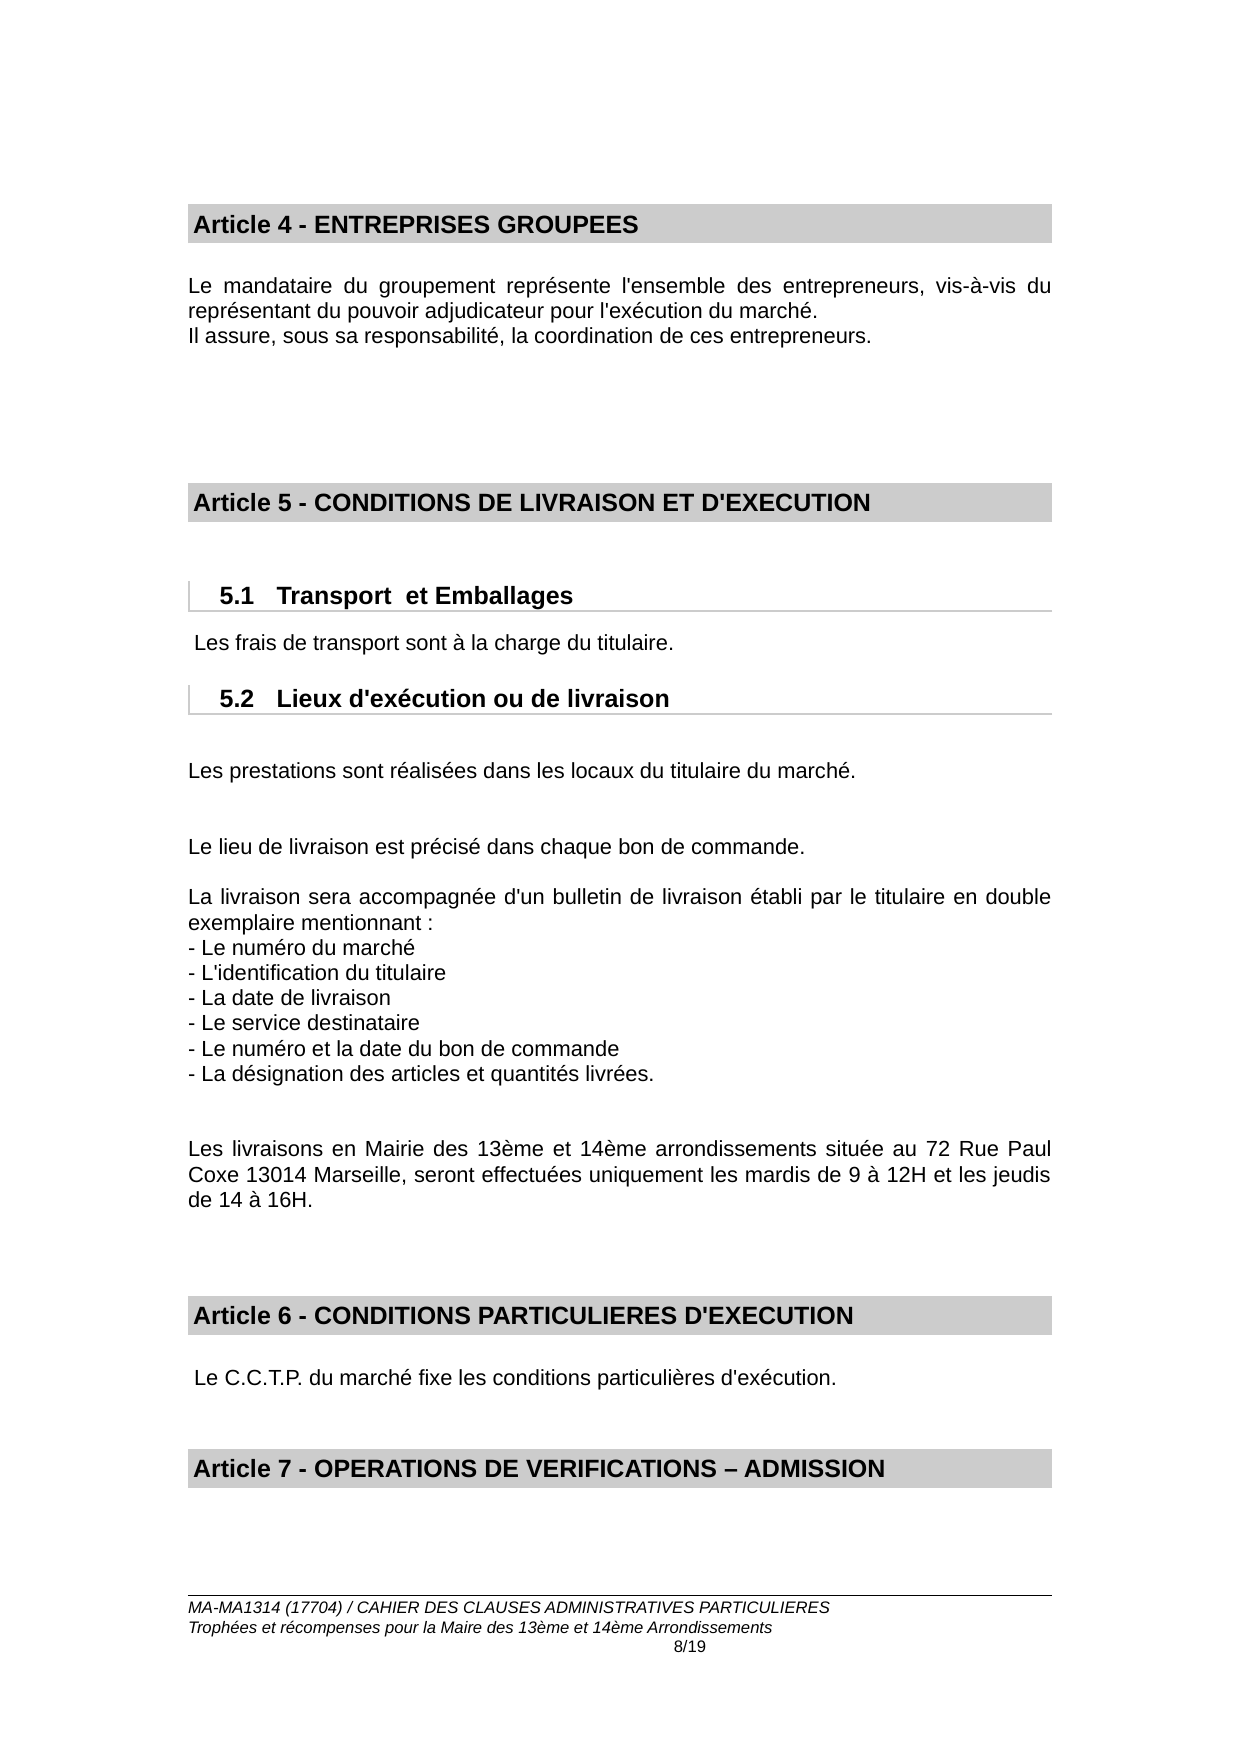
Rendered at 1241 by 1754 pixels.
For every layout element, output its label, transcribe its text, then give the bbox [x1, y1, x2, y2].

subtitle CONDITIONS DE LIVRAISON ET D'EXECUTION [190, 486, 1050, 520]
subtitle Lieux d'exécution ou de livraison [188, 684, 1052, 713]
text Il assure, sous sa responsabilité, la coordination de ces entrepreneurs. [188, 323, 1052, 349]
subtitle CONDITIONS PARTICULIERES D'EXECUTION [190, 1298, 1050, 1333]
text - Le numéro et la date du bon de commande [188, 1036, 1052, 1061]
text - L'identification du titulaire [188, 960, 1052, 985]
text - Le service destinataire [188, 1010, 1052, 1036]
text Le C.C.T.P. du marché fixe les conditions particulières d'exécution. [188, 1365, 1052, 1390]
text Les prestations sont réalisées dans les locaux du titulaire du marché. [188, 758, 1052, 783]
text La livraison sera accompagnée d'un bulletin de livraison établi par le titulaire en double exemplaire mentionnant : [188, 884, 1052, 935]
text Les livraisons en Mairie des 13ème et 14ème arrondissements située au 72 Rue Paul Coxe 13014 Marseille, seront effectuées uniquement les mardis de 9 à 12H et les jeudis de 14 à 16H. [188, 1136, 1052, 1212]
subtitle Transport et Emballages [190, 581, 1052, 610]
subtitle OPERATIONS DE VERIFICATIONS – ADMISSION [190, 1451, 1050, 1486]
text - La désignation des articles et quantités livrées. [188, 1061, 1052, 1086]
text Le lieu de livraison est précisé dans chaque bon de commande. [188, 834, 1052, 859]
text Le mandataire du groupement représente l'ensemble des entrepreneurs, vis-à-vis du représentant du pouvoir adjudicateur pour l'exécution du marché. [188, 273, 1052, 323]
subtitle ENTREPRISES GROUPEES [190, 207, 1050, 241]
text - Le numéro du marché [188, 935, 1052, 960]
text - La date de livraison [188, 985, 1052, 1010]
text Les frais de transport sont à la charge du titulaire. [188, 630, 1052, 655]
